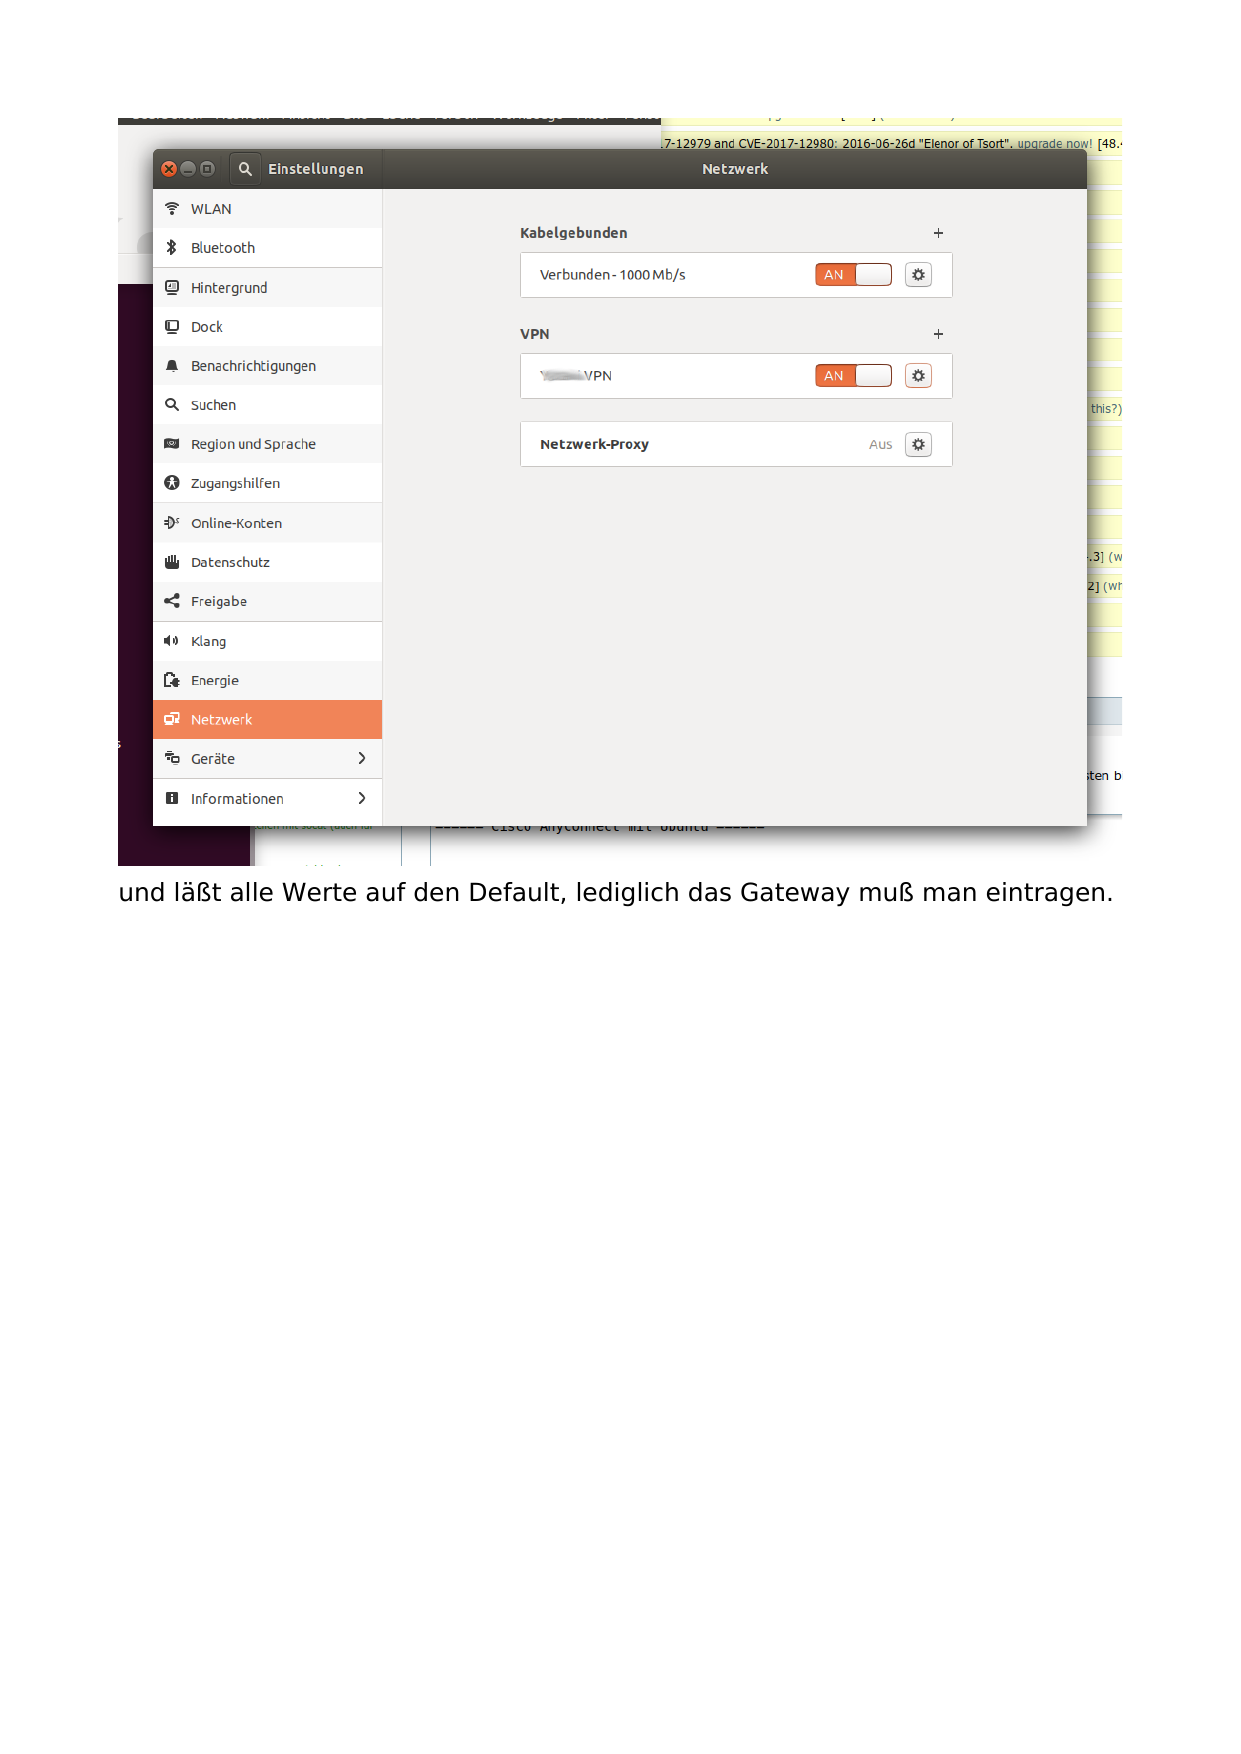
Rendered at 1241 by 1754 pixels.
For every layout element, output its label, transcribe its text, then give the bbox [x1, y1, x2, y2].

text und läßt alle Werte auf den Default, lediglich das Gateway muß man eintragen. [118, 878, 1122, 907]
picture [118, 118, 1123, 866]
